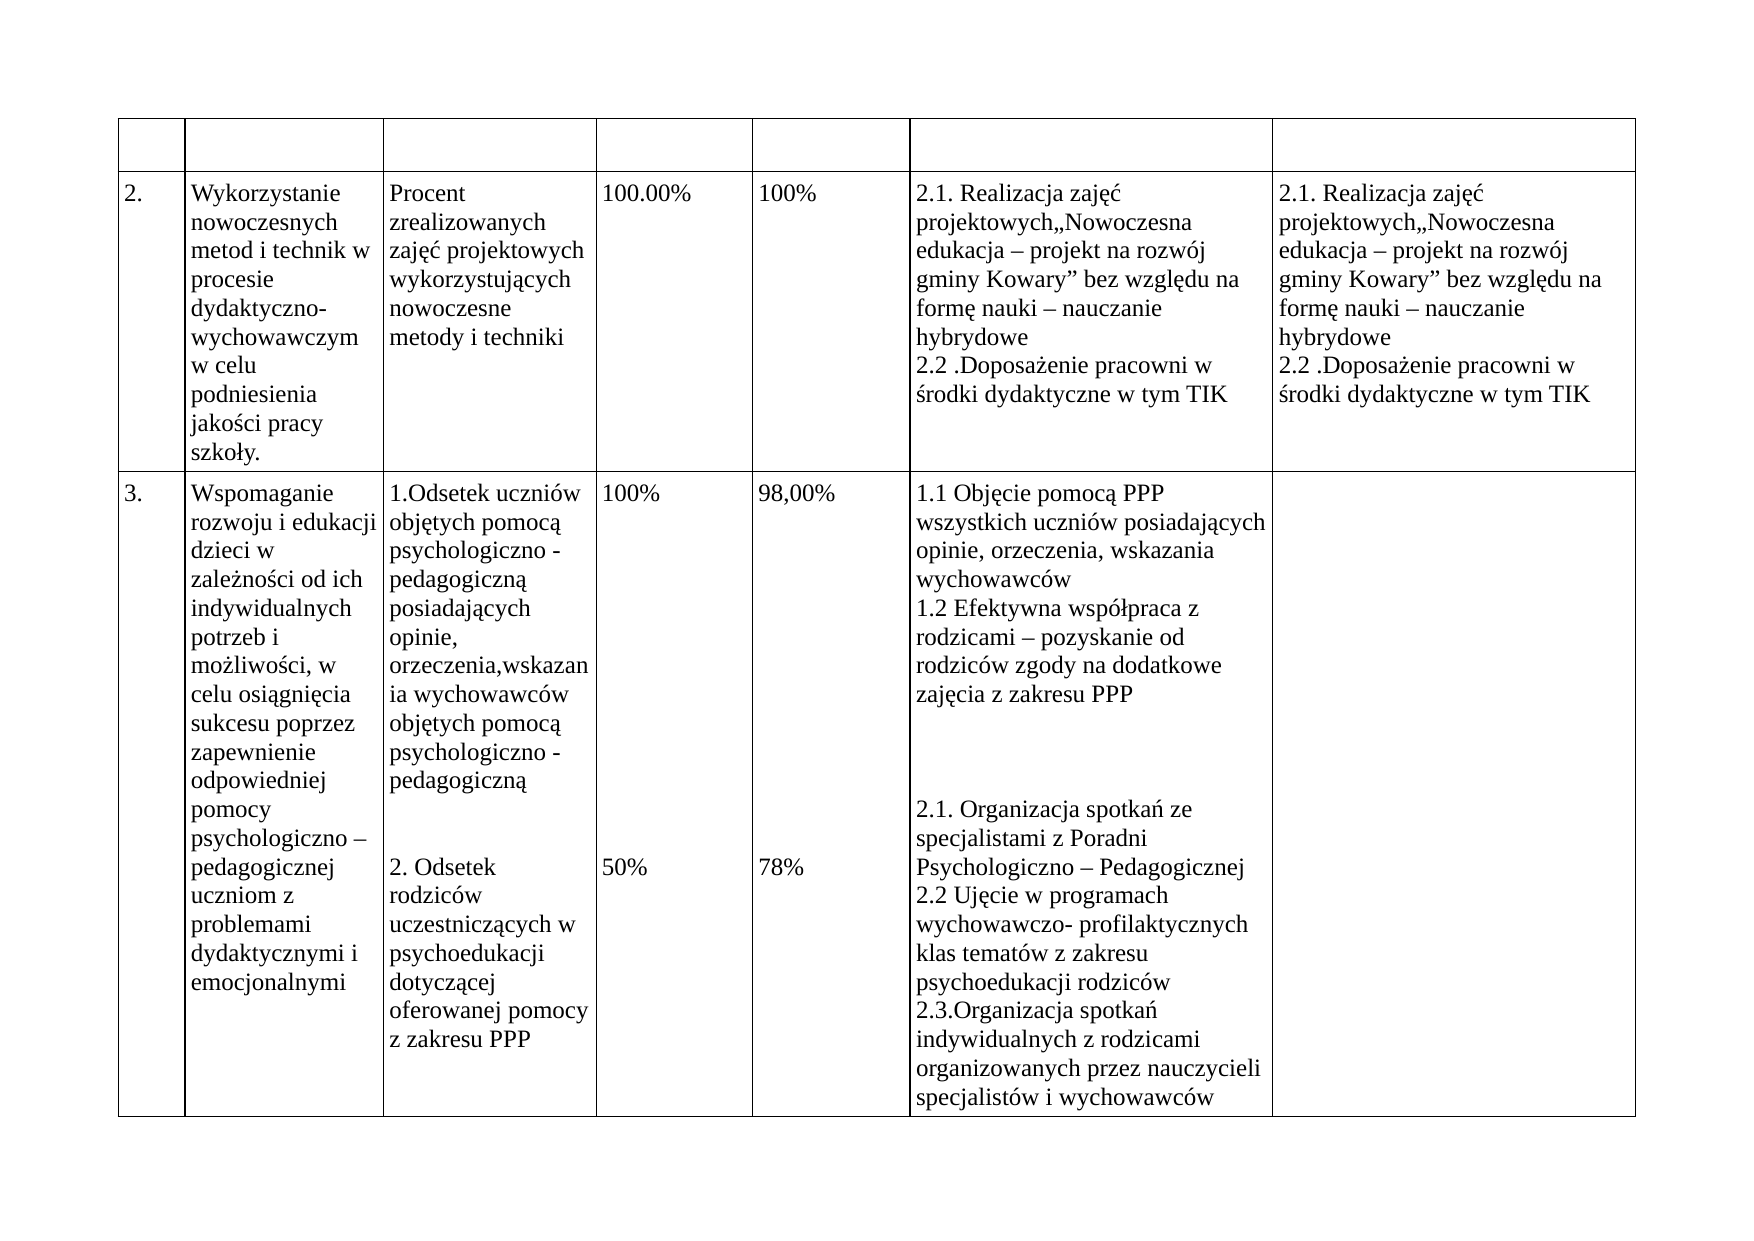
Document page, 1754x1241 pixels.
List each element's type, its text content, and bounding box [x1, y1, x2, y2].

table_cell [911, 119, 1272, 171]
table_cell Wspomaganie rozwoju i edukacji dzieci w zależności od ich indywidualnych potrzeb i możliwości, w celu osiągnięcia sukcesu poprzez zapewnienie odpowiedniej pomocy psychologiczno – pedagogicznej uczniom z problemami dydaktycznymi i emocjonalnymi [186, 472, 383, 1116]
table_cell 2. [119, 172, 184, 471]
table_cell [384, 119, 596, 171]
table_cell [597, 119, 752, 171]
table_cell 100% 50% [597, 472, 752, 1116]
table_cell 100,00% [597, 172, 752, 471]
table_cell [1273, 119, 1635, 171]
table_cell 3. [119, 472, 184, 1116]
table_cell 98,00% 78% [753, 472, 909, 1116]
table_cell [186, 119, 383, 171]
table_cell 2.1. Realizacja zajęć projektowych„Nowoczesna edukacja – projekt na rozwój gminy Kowary” bez względu na formę nauki – nauczanie hybrydowe 2.2 .Doposażenie pracowni w środki dydaktyczne w tym TIK [1273, 172, 1635, 471]
table_cell [1273, 472, 1635, 1116]
table_cell 2.1. Realizacja zajęć projektowych„Nowoczesna edukacja – projekt na rozwój gminy Kowary” bez względu na formę nauki – nauczanie hybrydowe 2.2 .Doposażenie pracowni w środki dydaktyczne w tym TIK [911, 172, 1272, 471]
table_cell 1.Odsetek uczniów objętych pomocą psychologiczno - pedagogiczną posiadających opinie, orzeczenia,wskazania wychowawców objętych pomocą psychologiczno - pedagogiczną 2. Odsetek rodziców uczestniczących w psychoedukacji dotyczącej oferowanej pomocy z zakresu PPP [384, 472, 596, 1116]
table_cell Wykorzystanie nowoczesnych metod i technik w procesie dydaktyczno- wychowawczym w celu podniesienia jakości pracy szkoły. [186, 172, 383, 471]
table_cell Procent zrealizowanych zajęć projektowych wykorzystujących nowoczesne metody i techniki [384, 172, 596, 471]
table_cell 1.1 Objęcie pomocą PPP wszystkich uczniów posiadających opinie, orzeczenia, wskazania wychowawców 1.2 Efektywna współpraca z rodzicami – pozyskanie od rodziców zgody na dodatkowe zajęcia z zakresu PPP 2.1. Organizacja spotkań ze specjalistami z Poradni Psychologiczno – Pedagogicznej 2.2 Ujęcie w programach wychowawczo- profilaktycznych klas tematów z zakresu psychoedukacji rodziców 2.3.Organizacja spotkań indywidualnych z rodzicami organizowanych przez nauczycieli specjalistów i wychowawców [911, 472, 1272, 1116]
table_cell [753, 119, 909, 171]
table_cell [119, 119, 184, 171]
table_cell 100% [753, 172, 909, 471]
